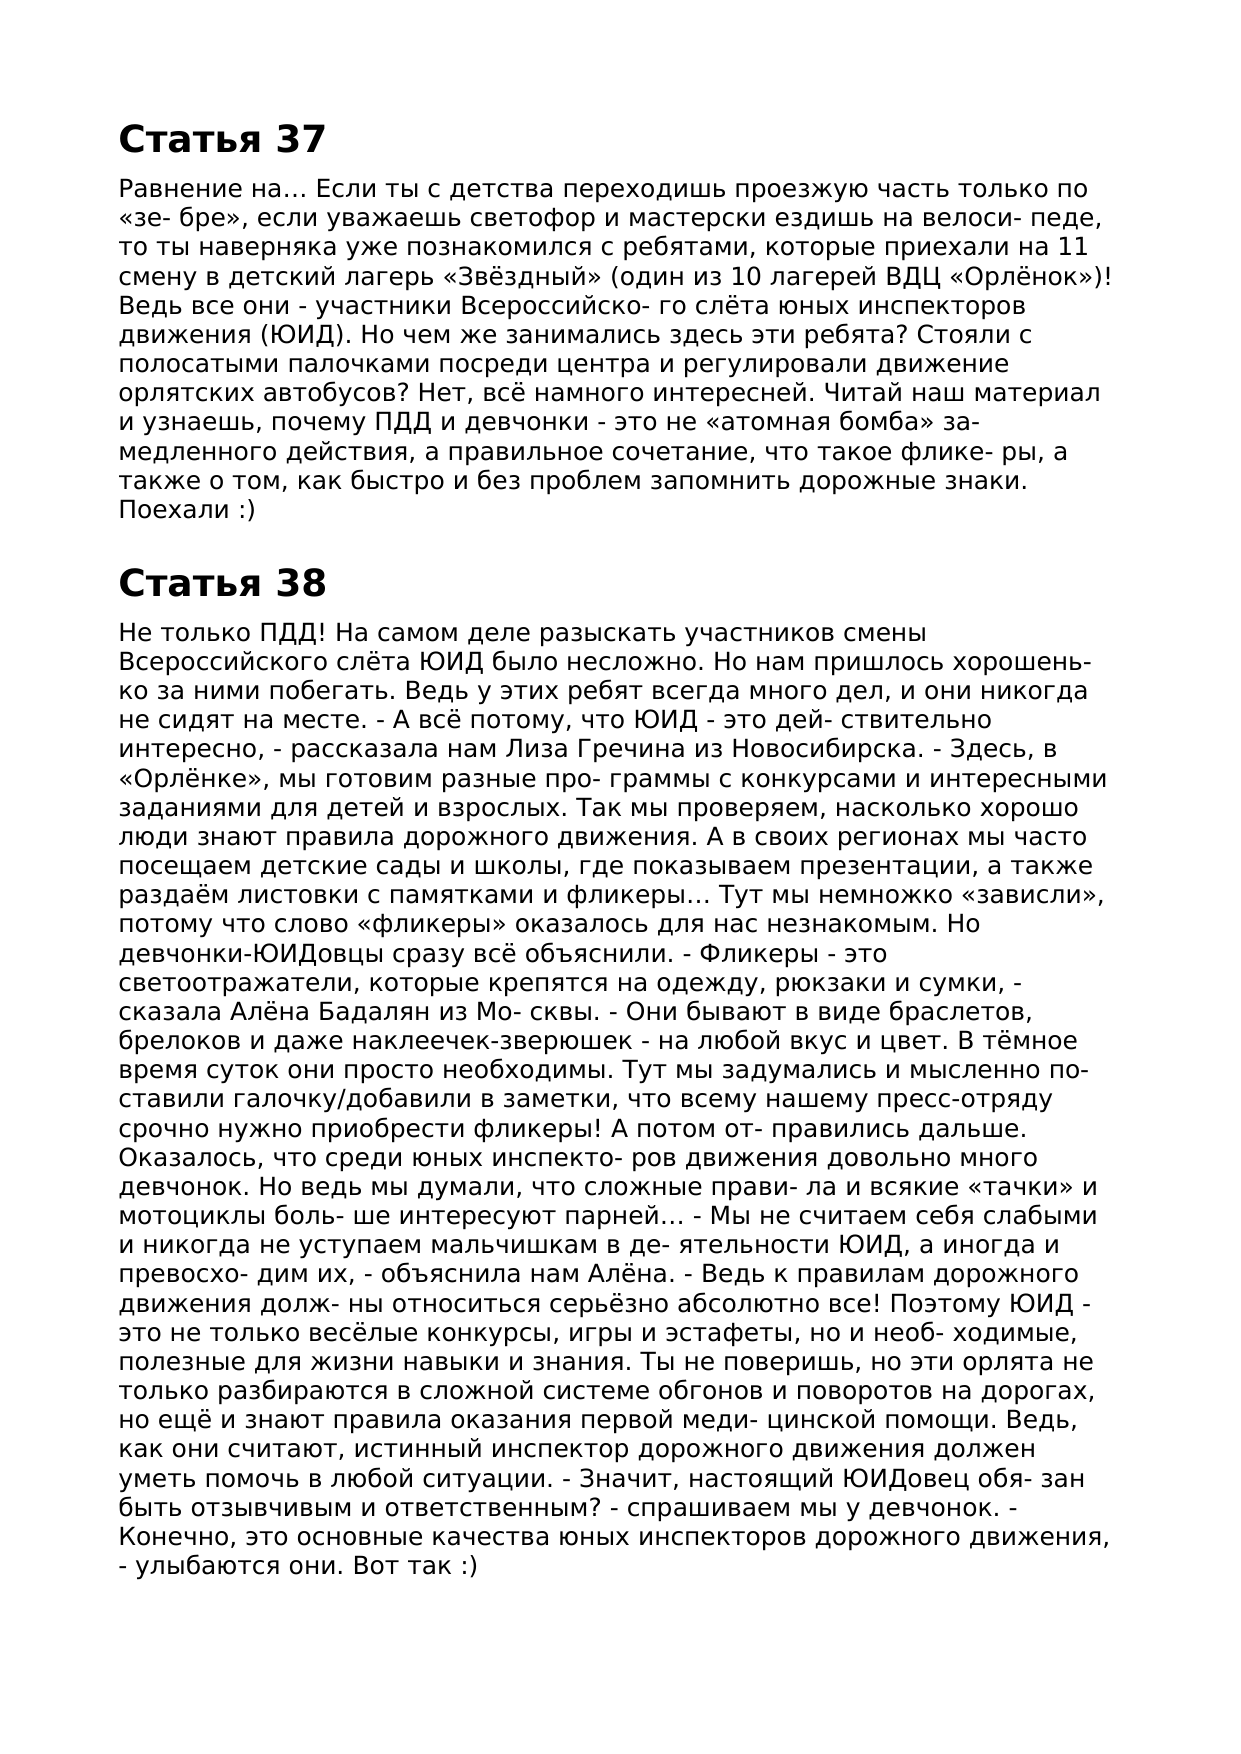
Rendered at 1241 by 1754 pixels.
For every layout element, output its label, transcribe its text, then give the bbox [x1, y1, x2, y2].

text Не только ПДД! На самом деле разыскать участников смены Всероссийского слёта ЮИД было несложно. Но нам пришлось хорошень- ко за ними побегать. Ведь у этих ребят всегда много дел, и они никогда не сидят на месте. - А всё потому, что ЮИД - это дей- ствительно интересно, - рассказала нам Лиза Гречина из Новосибирска. - Здесь, в «Орлёнке», мы готовим разные про- граммы с конкурсами и интересными заданиями для детей и взрослых. Так мы проверяем, насколько хорошо люди знают правила дорожного движения. А в своих регионах мы часто посещаем детские сады и школы, где показываем презентации, а также раздаём листовки с памятками и фликеры… Тут мы немножко «зависли», потому что слово «фликеры» оказалось для нас незнакомым. Но девчонки-ЮИДовцы сразу всё объяснили. - Фликеры - это светоотражатели, которые крепятся на одежду, рюкзаки и сумки, - сказала Алёна Бадалян из Мо- сквы. - Они бывают в виде браслетов, брелоков и даже наклеечек-зверюшек - на любой вкус и цвет. В тёмное время суток они просто необходимы. Тут мы задумались и мысленно по- ставили галочку/добавили в заметки, что всему нашему пресс-отряду срочно нужно приобрести фликеры! А потом от- правились дальше. Оказалось, что среди юных инспекто- ров движения довольно много девчонок. Но ведь мы думали, что сложные прави- ла и всякие «тачки» и мотоциклы боль- ше интересуют парней… - Мы не считаем себя слабыми и никогда не уступаем мальчишкам в де- ятельности ЮИД, а иногда и превосхо- дим их, - объяснила нам Алёна. - Ведь к правилам дорожного движения долж- ны относиться серьёзно абсолютно все! Поэтому ЮИД - это не только весёлые конкурсы, игры и эстафеты, но и необ- ходимые, полезные для жизни навыки и знания. Ты не поверишь, но эти орлята не только разбираются в сложной системе обгонов и поворотов на дорогах, но ещё и знают правила оказания первой меди- цинской помощи. Ведь, как они считают, истинный инспектор дорожного движения должен уметь помочь в любой ситуации. - Значит, настоящий ЮИДовец обя- зан быть отзывчивым и ответственным? - спрашиваем мы у девчонок. - Конечно, это основные качества юных инспекторов дорожного движения, - улыбаются они. Вот так :) [118, 618, 1122, 1580]
subtitle Статья 38 [118, 562, 1122, 605]
text Равнение на… Если ты с детства переходишь проезжую часть только по «зе- бре», если уважаешь светофор и мастерски ездишь на велоси- педе, то ты наверняка уже познакомился с ребятами, которые приехали на 11 смену в детский лагерь «Звёздный» (один из 10 лагерей ВДЦ «Орлёнок»)! Ведь все они - участники Всероссийско- го слёта юных инспекторов движения (ЮИД). Но чем же занимались здесь эти ребята? Стояли с полосатыми палочками посреди центра и регулировали движение орлятских автобусов? Нет, всё намного интересней. Читай наш материал и узнаешь, почему ПДД и девчонки - это не «атомная бомба» за- медленного действия, а правильное сочетание, что такое флике- ры, а также о том, как быстро и без проблем запомнить дорожные знаки. Поехали :) [118, 174, 1122, 524]
subtitle Статья 37 [118, 118, 1122, 162]
